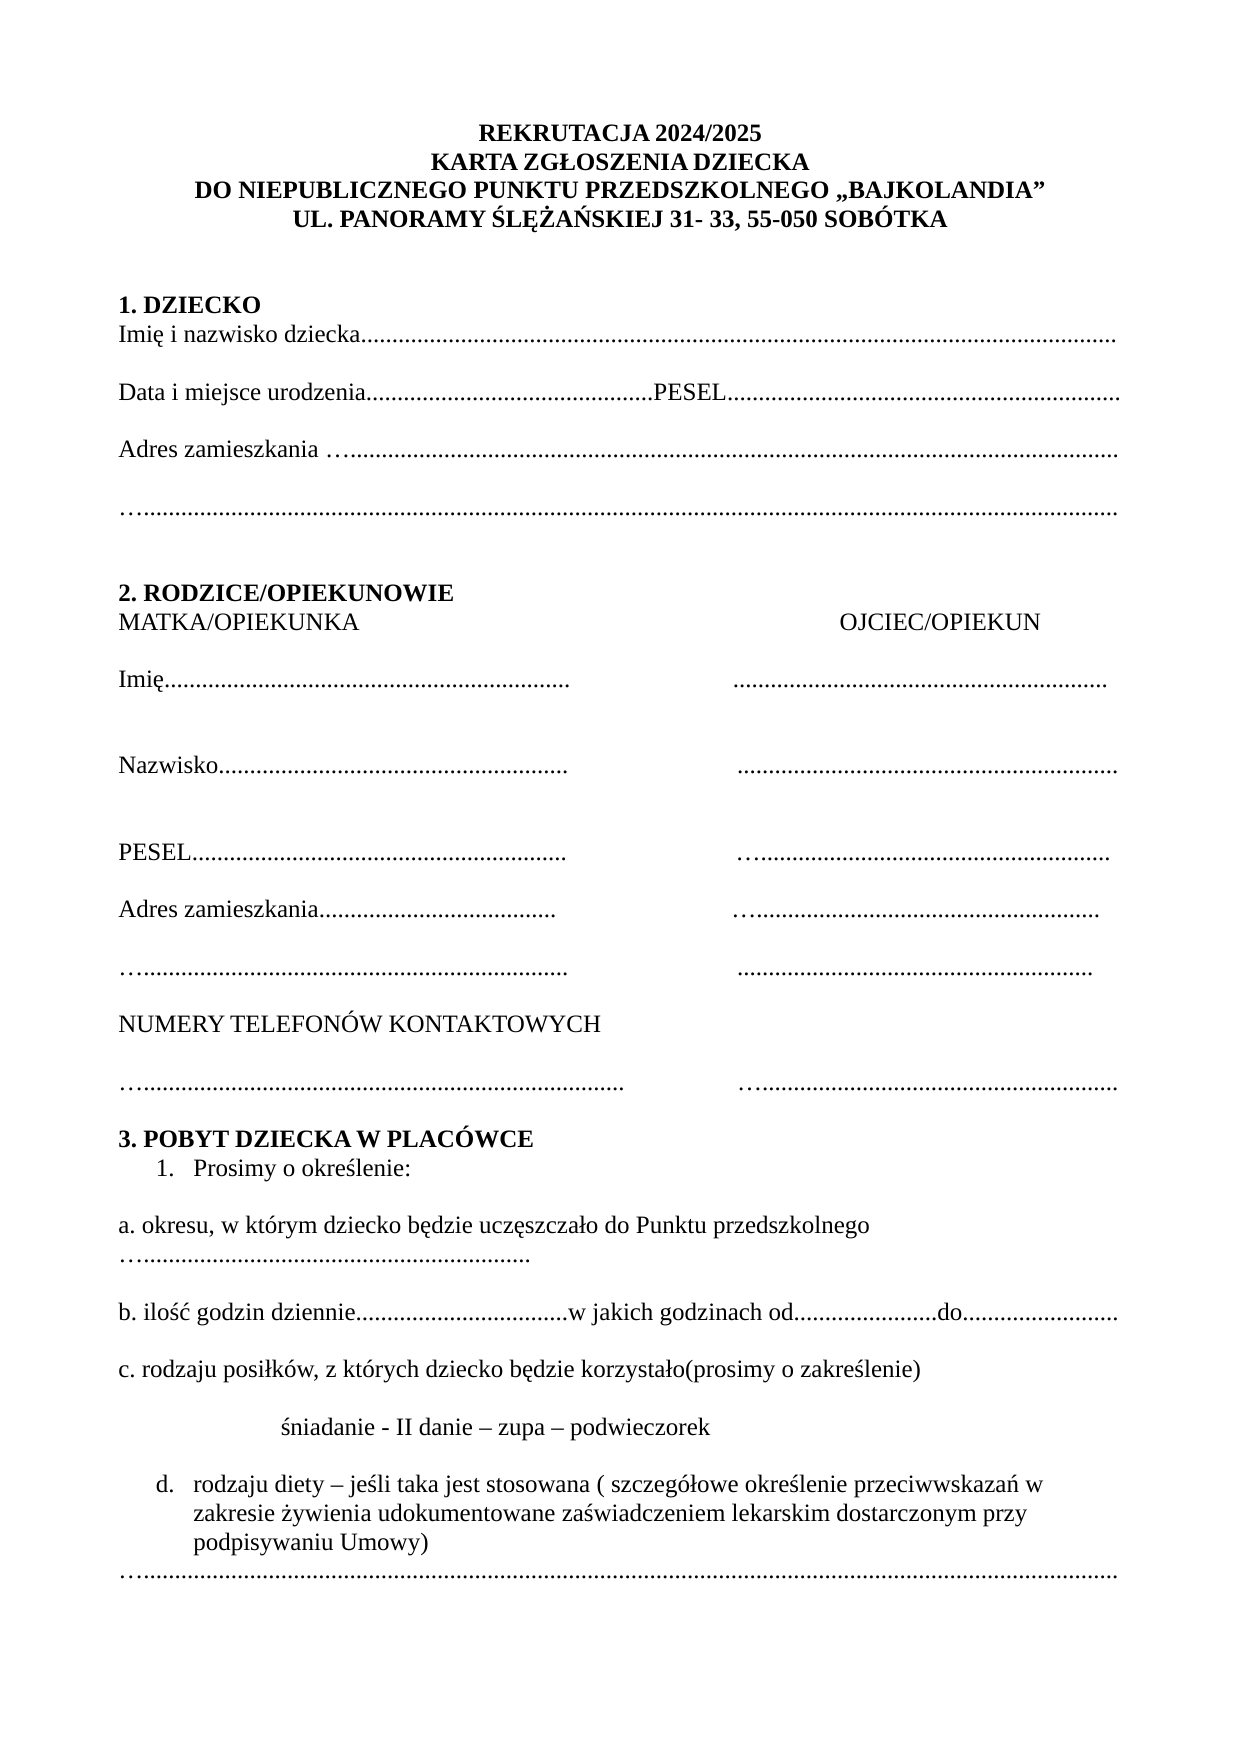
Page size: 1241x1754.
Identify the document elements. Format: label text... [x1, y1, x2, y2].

text REKRUTACJA 2024/2025 [118, 118, 1122, 147]
list rodzaju diety – jeśli taka jest stosowana ( szczegółowe określenie przeciwwskazań w zakresie żywienia udokumentowane zaświadczeniem lekarskim dostarczonym przy podpisywaniu Umowy) [156, 1469, 1122, 1556]
text c. rodzaju posiłków, z których dziecko będzie korzystało(prosimy o zakreślenie) [118, 1354, 1122, 1383]
text UL. PANORAMY ŚLĘŻAŃSKIEJ 31- 33, 55-050 SOBÓTKA [118, 204, 1122, 233]
text 2. RODZICE/OPIEKUNOWIE [118, 578, 1122, 607]
text ….................................................................... ......................................................... [118, 952, 1122, 981]
text …............................................................................................................................................................ [118, 1556, 1122, 1584]
text DO NIEPUBLICZNEGO PUNKTU PRZEDSZKOLNEGO „BAJKOLANDIA” [118, 176, 1122, 204]
text śniadanie - II danie – zupa – podwieczorek [118, 1412, 1122, 1441]
text b. ilość godzin dziennie..................................w jakich godzinach od.......................do......................... [118, 1297, 1122, 1326]
list Prosimy o określenie: [156, 1153, 1122, 1182]
text Imię................................................................. ............................................................ [118, 664, 1122, 693]
text Imię i nazwisko dziecka......................................................................................................................... [118, 319, 1122, 348]
text 1. DZIECKO [118, 291, 1122, 319]
text …............................................................................. …......................................................... [118, 1067, 1122, 1096]
text NUMERY TELEFONÓW KONTAKTOWYCH [118, 1009, 1122, 1038]
text MATKA/OPIEKUNKA OJCIEC/OPIEKUN [118, 607, 1122, 636]
text Nazwisko........................................................ ............................................................. [118, 751, 1122, 779]
text Data i miejsce urodzenia..............................................PESEL............................................................... [118, 377, 1122, 406]
text Adres zamieszkania...................................... …....................................................... [118, 894, 1122, 923]
text …............................................................................................................................................................ [118, 492, 1122, 521]
text PESEL............................................................ …........................................................ [118, 837, 1122, 866]
text KARTA ZGŁOSZENIA DZIECKA [118, 147, 1122, 176]
text a. okresu, w którym dziecko będzie uczęszczało do Punktu przedszkolnego ….............................................................. [118, 1211, 1122, 1268]
text Adres zamieszkania …........................................................................................................................... [118, 434, 1122, 463]
text 3. POBYT DZIECKA W PLACÓWCE [118, 1124, 1122, 1153]
